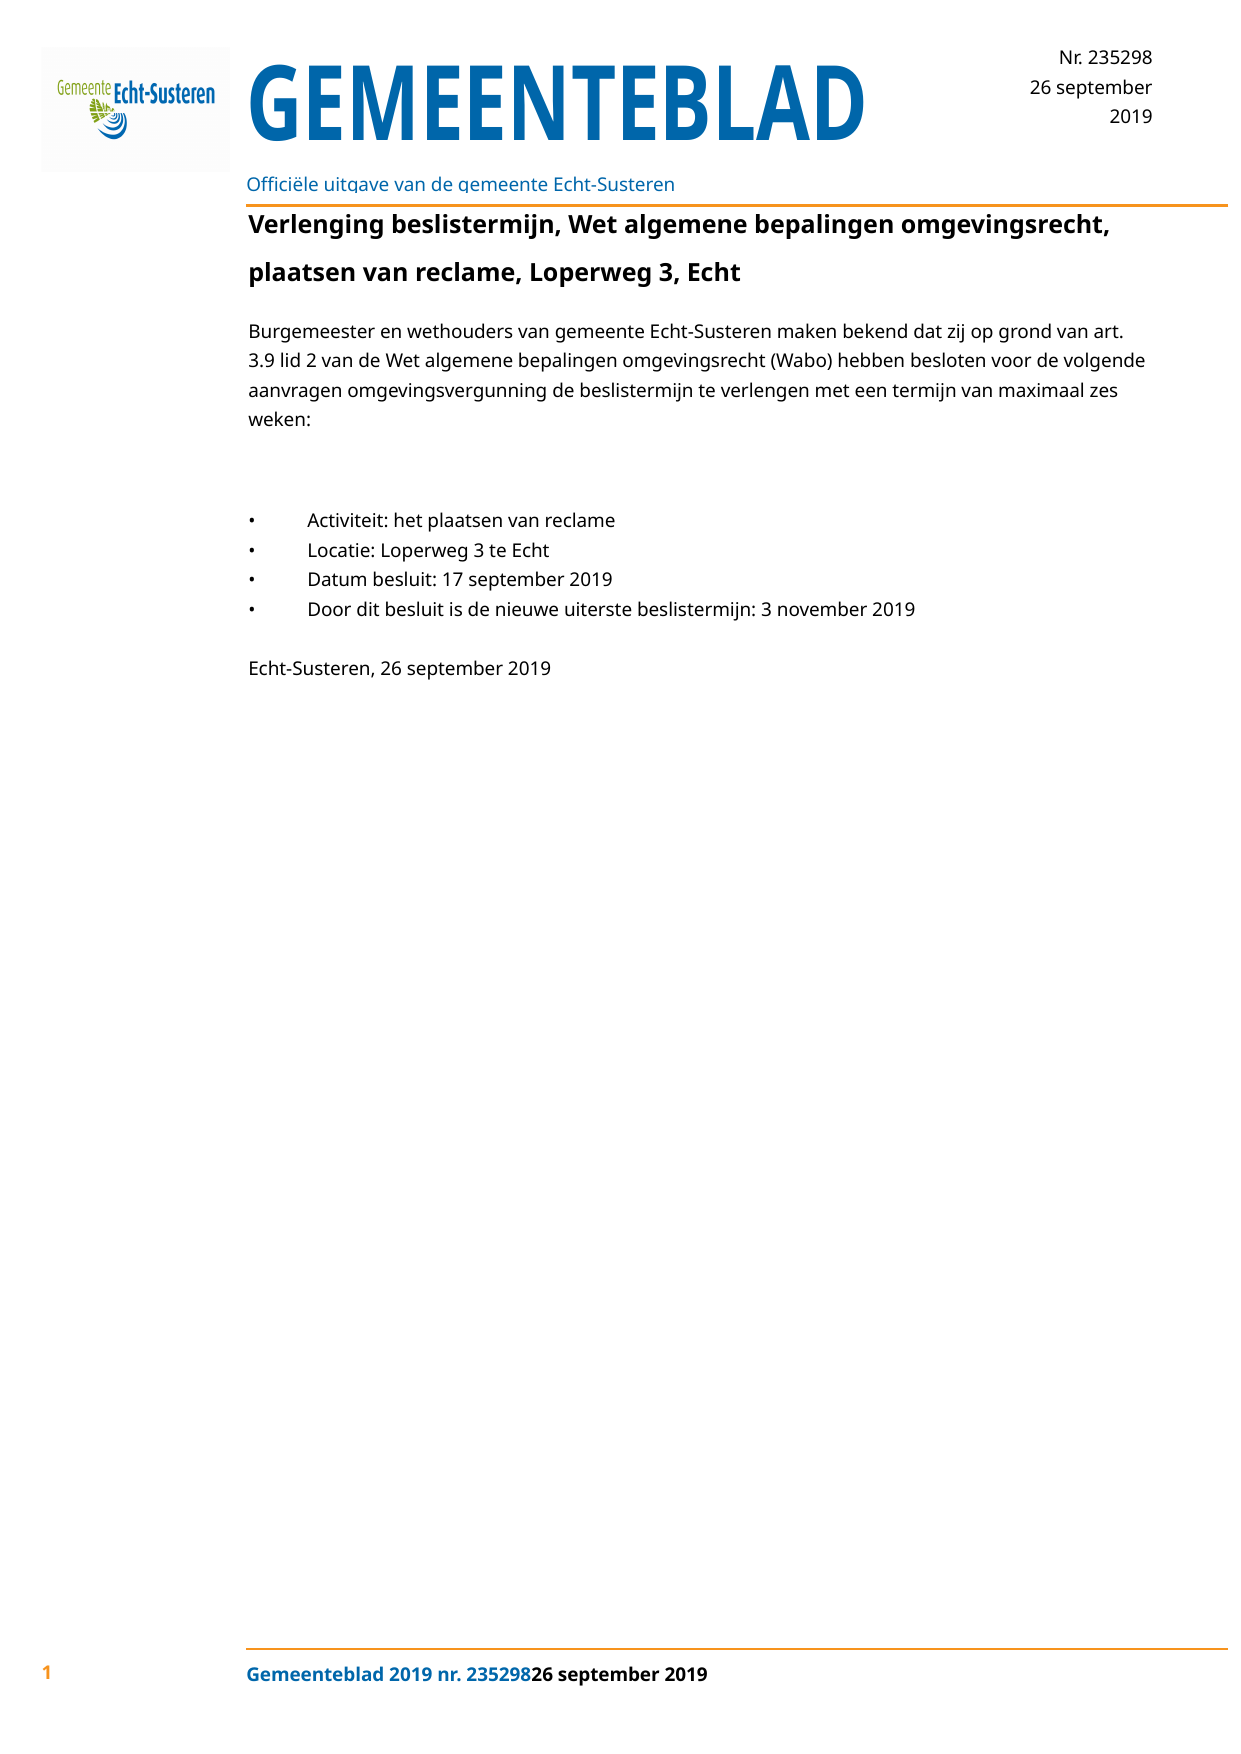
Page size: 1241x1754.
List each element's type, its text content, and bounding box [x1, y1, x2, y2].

list Locatie: Loperweg 3 te Echt [248, 537, 1152, 563]
picture [41, 47, 231, 172]
text Echt-Susteren, 26 september 2019 [248, 655, 1152, 681]
list Door dit besluit is de nieuwe uiterste beslistermijn: 3 november 2019 [248, 596, 1152, 622]
text Burgemeester en wethouders van gemeente Echt-Susteren maken bekend dat zij op grond van art. 3.9 lid 2 van de Wet algemene bepalingen omgevingsrecht (Wabo) hebben besloten voor de volgende aanvragen omgevingsvergunning de beslistermijn te verlengen met een termijn van maximaal zes weken: [248, 318, 1152, 432]
text Verlenging beslistermijn, Wet algemene bepalingen omgevingsrecht, plaatsen van reclame, Loperweg 3, Echt [248, 207, 1152, 288]
list Activiteit: het plaatsen van reclame [248, 507, 1152, 533]
list Datum besluit: 17 september 2019 [248, 567, 1152, 592]
